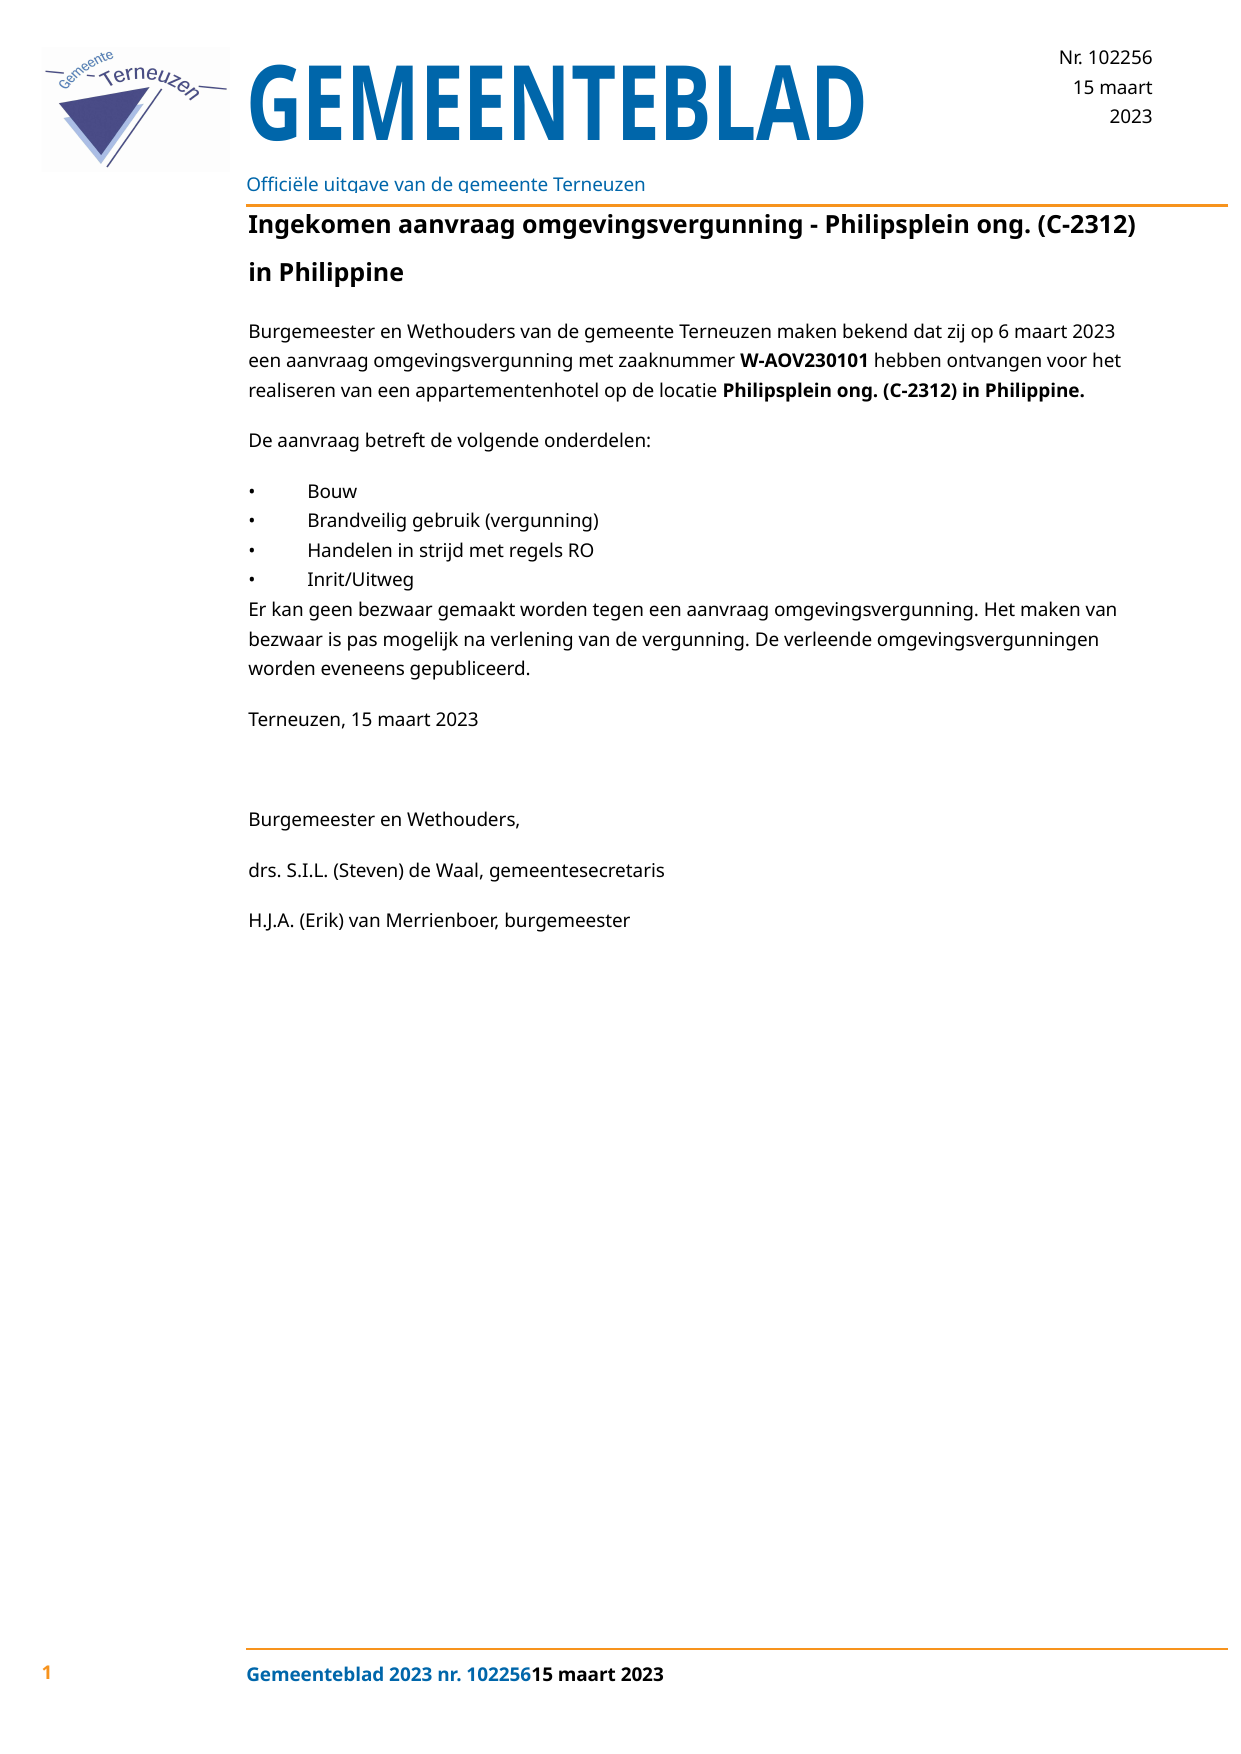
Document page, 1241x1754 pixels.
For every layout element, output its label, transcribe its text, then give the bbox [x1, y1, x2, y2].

text Burgemeester en Wethouders, [248, 807, 1152, 832]
text Ingekomen aanvraag omgevingsvergunning - Philipsplein ong. (C-2312) in Philippine [248, 207, 1152, 288]
text H.J.A. (Erik) van Merrienboer, burgemeester [248, 907, 1152, 933]
picture [41, 47, 231, 172]
text drs. S.I.L. (Steven) de Waal, gemeentesecretaris [248, 857, 1152, 883]
list Brandveilig gebruik (vergunning) [248, 507, 1152, 533]
text Er kan geen bezwaar gemaakt worden tegen een aanvraag omgevingsvergunning. Het maken van bezwaar is pas mogelijk na verlening van de vergunning. De verleende omgevingsvergunningen worden eveneens gepubliceerd. [248, 596, 1152, 681]
list Bouw [248, 478, 1152, 504]
text Burgemeester en Wethouders van de gemeente Terneuzen maken bekend dat zij op 6 maart 2023 een aanvraag omgevingsvergunning met zaaknummer W-AOV230101 hebben ontvangen voor het realiseren van een appartementenhotel op de locatie Philipsplein ong. (C-2312) in Philippine. [248, 318, 1152, 403]
list Handelen in strijd met regels RO [248, 537, 1152, 563]
text Terneuzen, 15 maart 2023 [248, 706, 1152, 732]
list Inrit/Uitweg [248, 567, 1152, 592]
text De aanvraag betreft de volgende onderdelen: [248, 427, 1152, 453]
